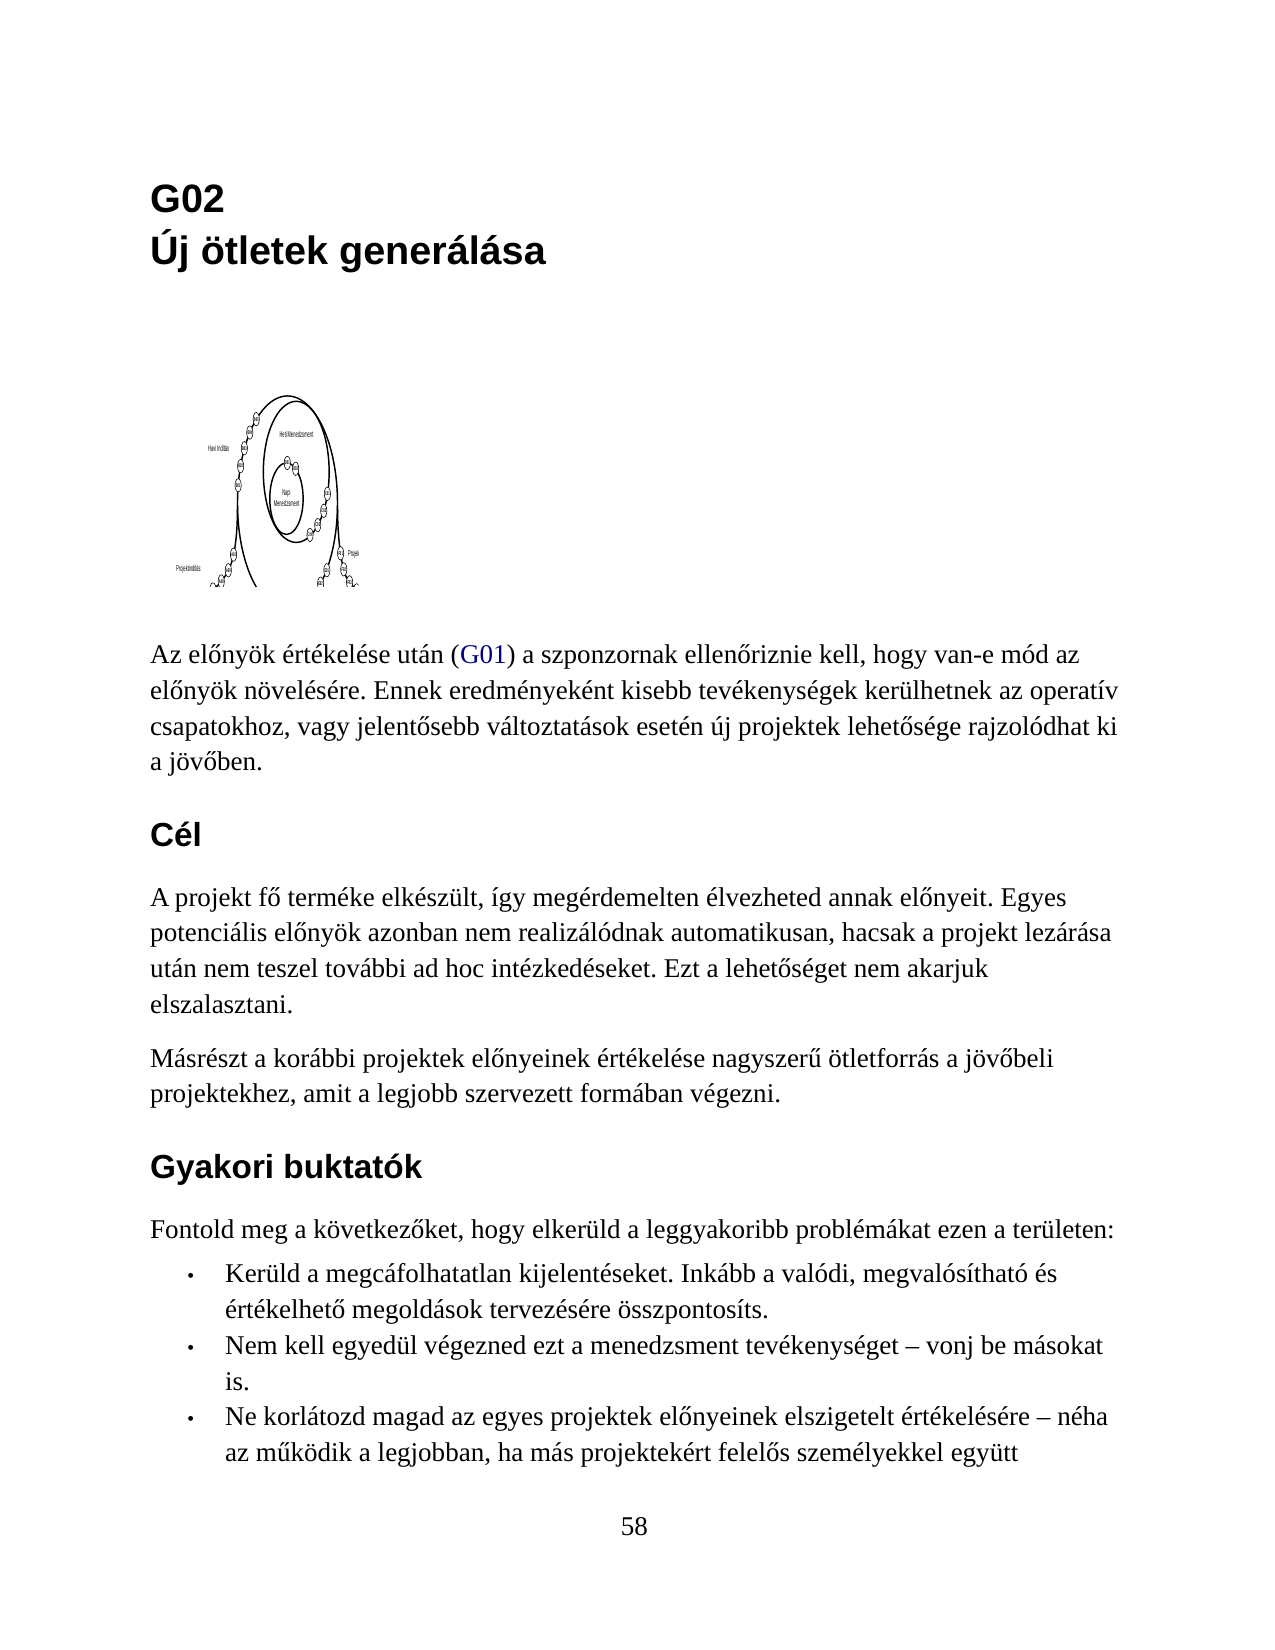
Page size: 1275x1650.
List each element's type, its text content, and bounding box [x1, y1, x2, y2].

text Az előnyök értékelése után (G01) a szponzornak ellenőriznie kell, hogy van-e mód az előnyök növelésére. Ennek eredményeként kisebb tevékenységek kerülhetnek az operatív csapatokhoz, vagy jelentősebb változtatások esetén új projektek lehetősége rajzolódhat ki a jövőben. [150, 638, 1125, 777]
text Másrészt a korábbi projektek előnyeinek értékelése nagyszerű ötletforrás a jövőbeli projektekhez, amit a legjobb szervezett formában végezni. [150, 1042, 1125, 1108]
subtitle G02 Új ötletek generálása [150, 175, 1125, 273]
list Ne korlátozd magad az egyes projektek előnyeinek elszigetelt értékelésére – néha az működik a legjobban, ha más projektekért felelős személyekkel együtt [187, 1400, 1125, 1467]
subtitle Cél [150, 815, 1125, 854]
text A projekt fő terméke elkészült, így megérdemelten élvezheted annak előnyeit. Egyes potenciális előnyök azonban nem realizálódnak automatikusan, hacsak a projekt lezárása után nem teszel további ad hoc intézkedéseket. Ezt a lehetőséget nem akarjuk elszalasztani. [150, 881, 1125, 1019]
list Kerüld a megcáfolhatatlan kijelentéseket. Inkább a valódi, megvalósítható és értékelhető megoldások tervezésére összpontosíts. [187, 1257, 1125, 1324]
list Nem kell egyedül végezned ezt a menedzsment tevékenységet – vonj be másokat is. [187, 1329, 1125, 1396]
subtitle Gyakori buktatók [150, 1147, 1125, 1186]
text Fontold meg a következőket, hogy elkerüld a leggyakoribb problémákat ezen a területen: [150, 1213, 1125, 1244]
